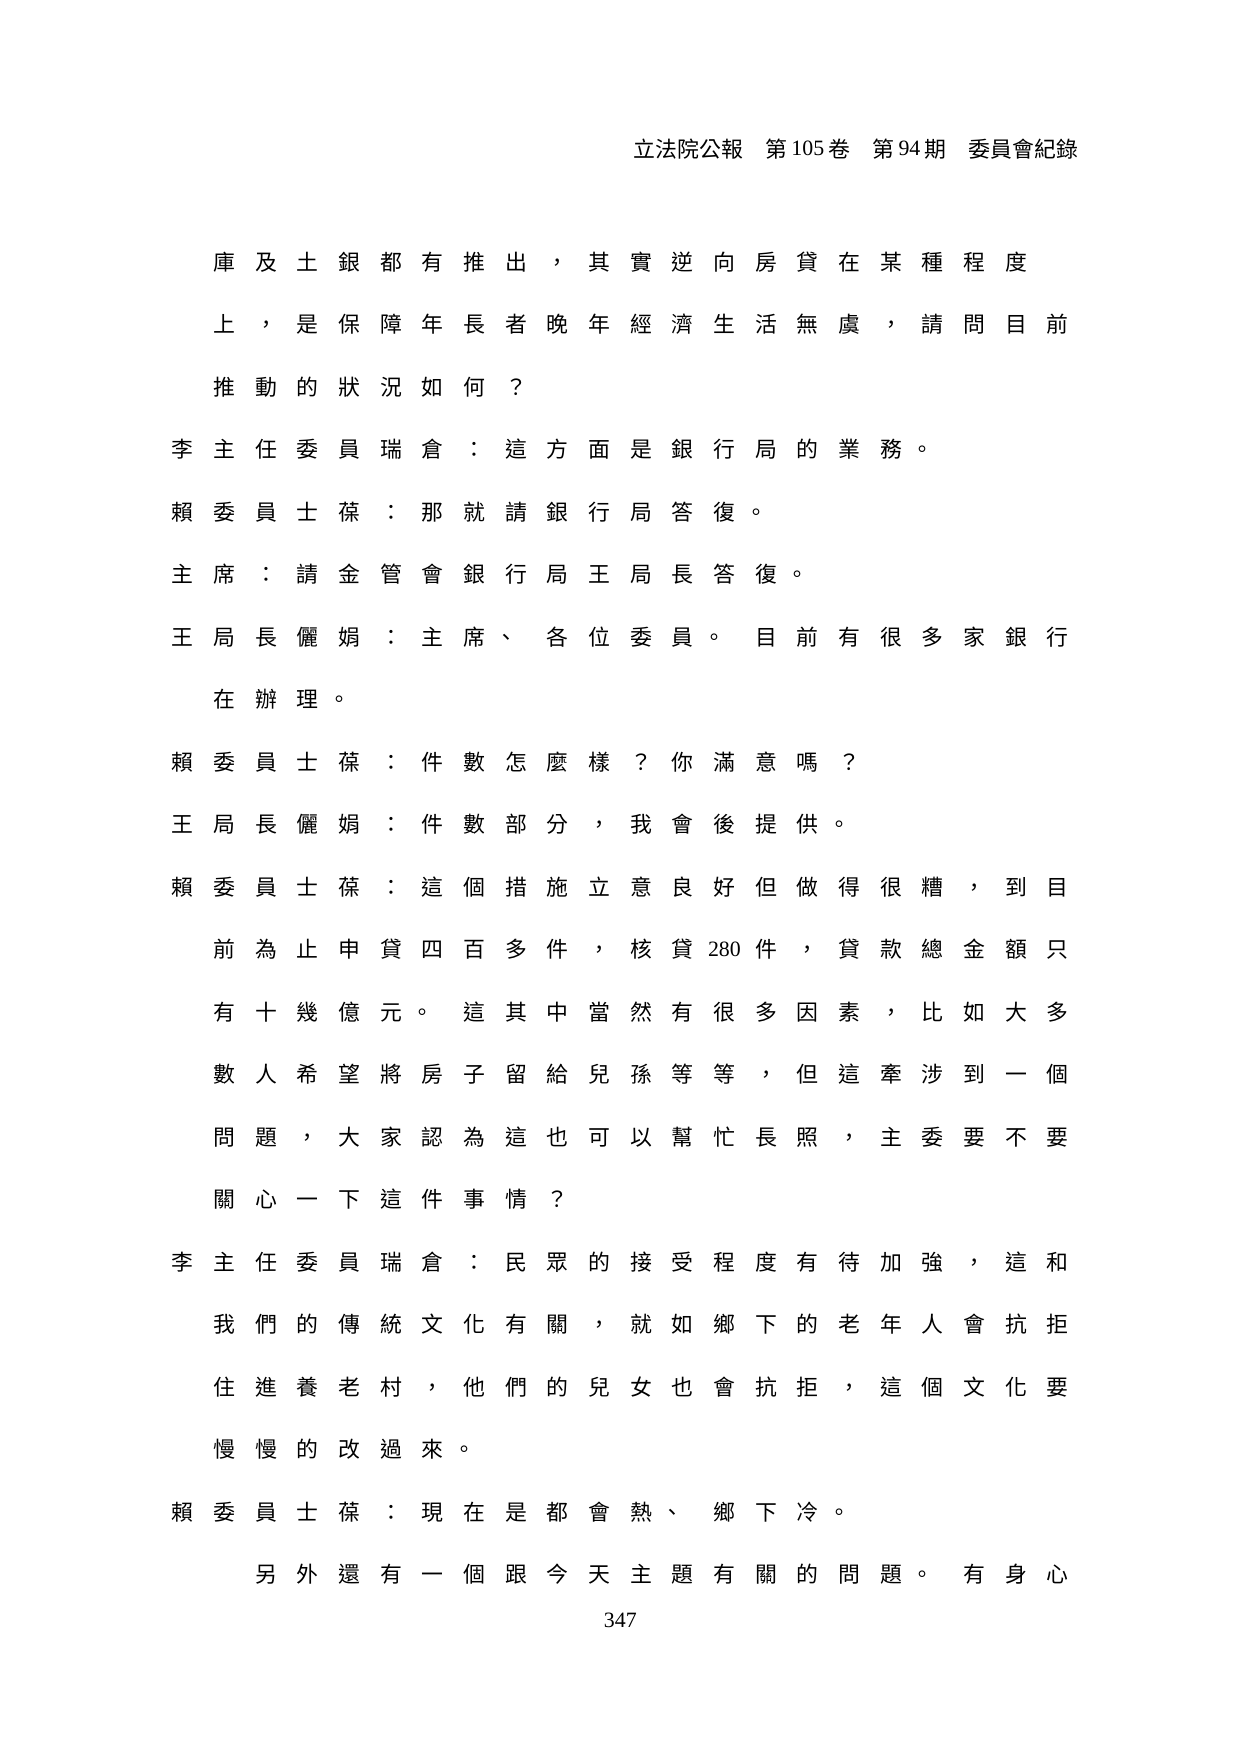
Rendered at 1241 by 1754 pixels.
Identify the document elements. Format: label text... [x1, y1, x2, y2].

text 賴委員士葆：這個措施立意良好但做得很糟，到目前為止申貸四百多件，核貸280件，貸款總金額只有十幾億元。這其中當然有很多因素，比如大多數人希望將房子留給兒孫等等，但這牽涉到一個問題，大家認為這也可以幫忙長照，主委要不要關心一下這件事情？ [162, 844, 1078, 1219]
text 庫及土銀都有推出，其實逆向房貸在某種程度上，是保障年長者晚年經濟生活無虞，請問目前推動的狀況如何？ [162, 219, 1078, 406]
text 李主任委員瑞倉：這方面是銀行局的業務。 [162, 406, 1078, 469]
text 王局長儷娟：主席、各位委員。目前有很多家銀行在辦理。 [162, 594, 1078, 719]
text 賴委員士葆：件數怎麼樣？你滿意嗎？ [162, 719, 1078, 781]
text 賴委員士葆：那就請銀行局答復。 [162, 469, 1078, 531]
text 李主任委員瑞倉：民眾的接受程度有待加強，這和我們的傳統文化有關，就如鄉下的老年人會抗拒住進養老村，他們的兒女也會抗拒，這個文化要慢慢的改過來。 [162, 1219, 1078, 1469]
text 另外還有一個跟今天主題有關的問題。有身心 [184, 1531, 1078, 1594]
text 主席：請金管會銀行局王局長答復。 [162, 531, 1078, 594]
text 賴委員士葆：現在是都會熱、鄉下冷。 [162, 1469, 1078, 1531]
text 王局長儷娟：件數部分，我會後提供。 [162, 781, 1078, 844]
